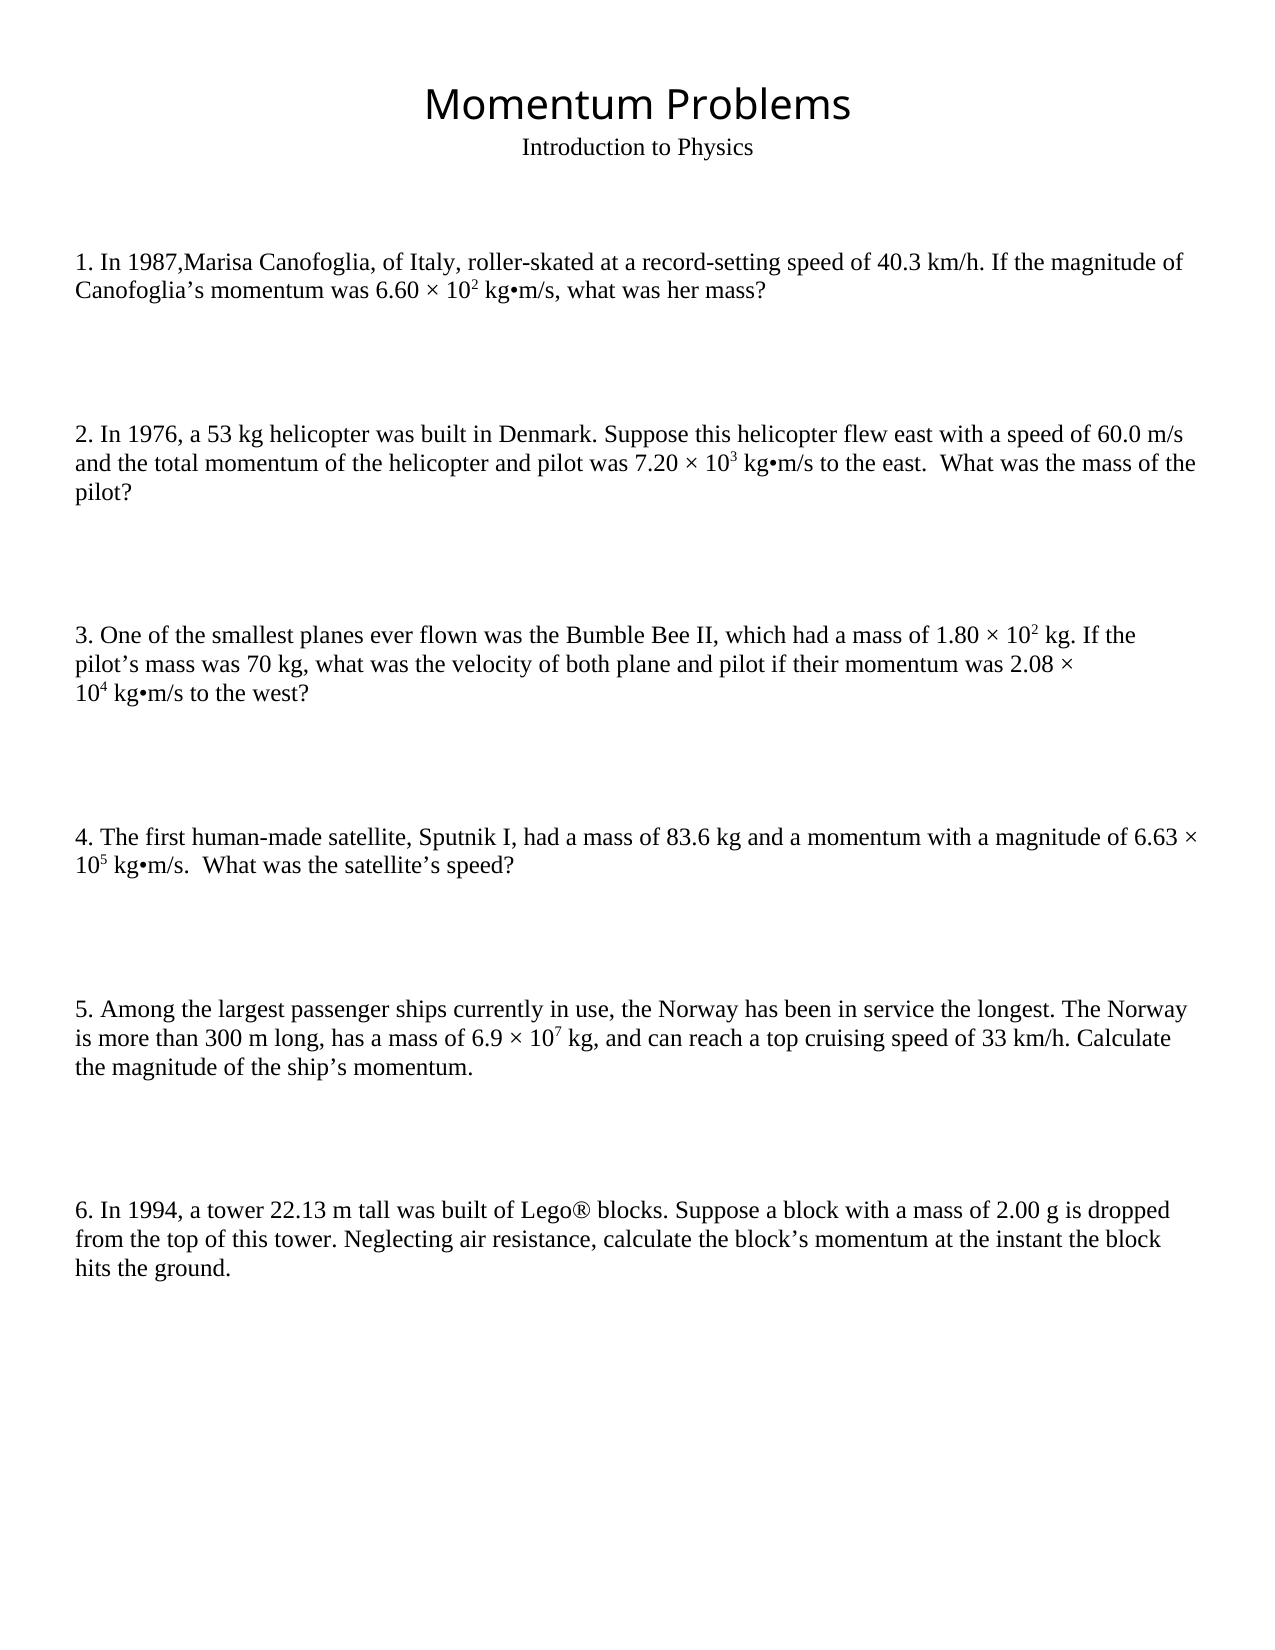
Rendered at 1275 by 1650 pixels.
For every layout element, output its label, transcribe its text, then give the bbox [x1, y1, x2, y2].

text 104 kg•m/s to the west? [75, 678, 1200, 707]
text 4. The first human-made satellite, Sputnik I, had a mass of 83.6 kg and a momentum with a magnitude of 6.63 × 105 kg•m/s. What was the satellite’s speed? [75, 822, 1200, 879]
text Introduction to Physics [75, 132, 1200, 161]
text 3. One of the smallest planes ever flown was the Bumble Bee II, which had a mass of 1.80 × 102 kg. If the pilot’s mass was 70 kg, what was the velocity of both plane and pilot if their momentum was 2.08 × [75, 621, 1200, 678]
text Momentum Problems [75, 75, 1200, 132]
text 2. In 1976, a 53 kg helicopter was built in Denmark. Suppose this helicopter flew east with a speed of 60.0 m/s and the total momentum of the helicopter and pilot was 7.20 × 103 kg•m/s to the east. What was the mass of the pilot? [75, 419, 1200, 506]
text hits the ground. [75, 1253, 1200, 1282]
text 6. In 1994, a tower 22.13 m tall was built of Lego® blocks. Suppose a block with a mass of 2.00 g is dropped from the top of this tower. Neglecting air resistance, calculate the block’s momentum at the instant the block [75, 1196, 1200, 1253]
text 5. Among the largest passenger ships currently in use, the Norway has been in service the longest. The Norway is more than 300 m long, has a mass of 6.9 × 107 kg, and can reach a top cruising speed of 33 km/h. Calculate the magnitude of the ship’s momentum. [75, 994, 1200, 1081]
text 1. In 1987,Marisa Canofoglia, of Italy, roller-skated at a record-setting speed of 40.3 km/h. If the magnitude of Canofoglia’s momentum was 6.60 × 102 kg•m/s, what was her mass? [75, 247, 1200, 304]
